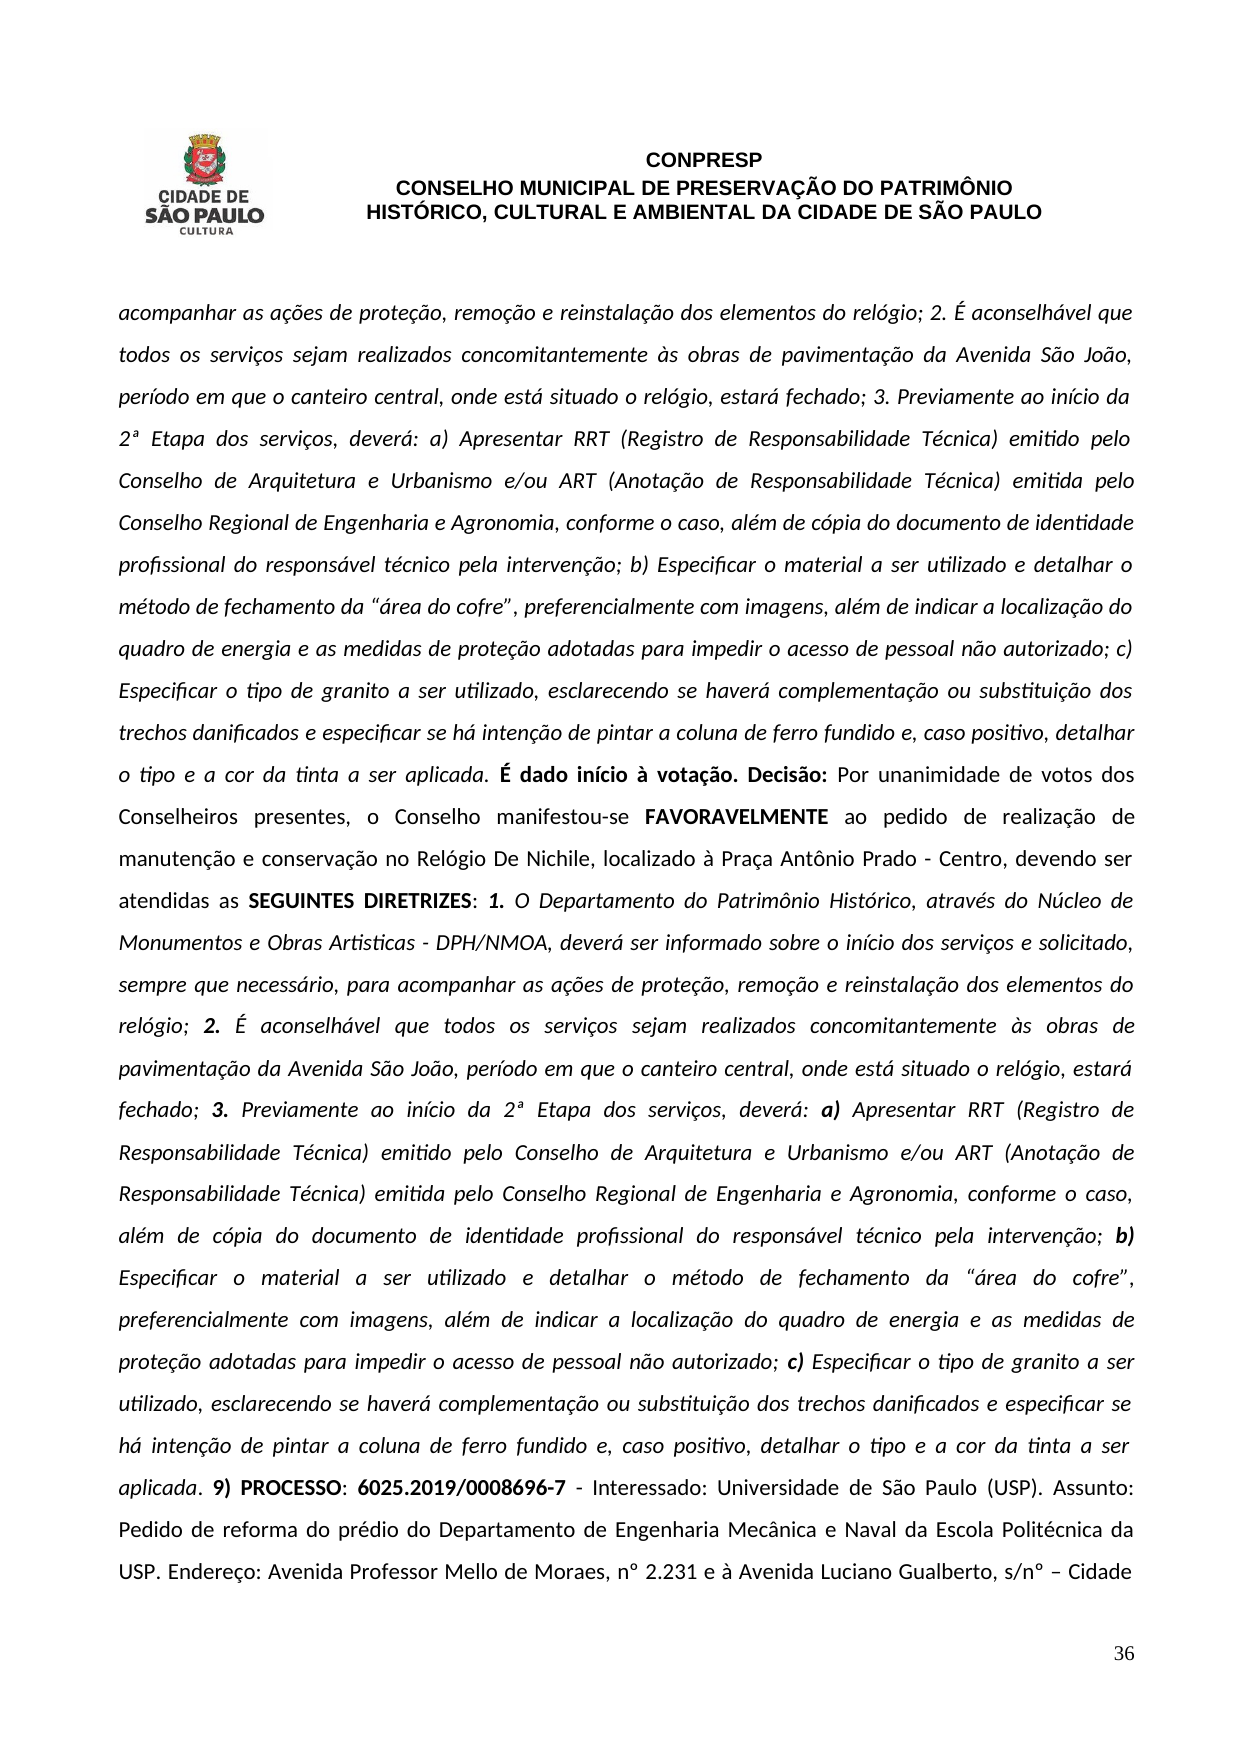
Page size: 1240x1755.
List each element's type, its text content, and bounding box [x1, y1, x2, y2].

text acompanhar as ações de proteção, remoção e reinstalação dos elementos do relógio; 2. É aconselhável que todos os serviços sejam realizados concomitantemente às obras de pavimentação da Avenida São João, período em que o canteiro central, onde está situado o relógio, estará fechado; 3. Previamente ao início da 2ª Etapa dos serviços, deverá: a) Apresentar RRT (Registro de Responsabilidade Técnica) emitido pelo Conselho de Arquitetura e Urbanismo e/ou ART (Anotação de Responsabilidade Técnica) emitida pelo Conselho Regional de Engenharia e Agronomia, conforme o caso, além de cópia do documento de identidade proﬁssional do responsável técnico pela intervenção; b) Especiﬁcar o material a ser utilizado e detalhar o método de fechamento da “área do cofre”, preferencialmente com imagens, além de indicar a localização do quadro de energia e as medidas de proteção adotadas para impedir o acesso de pessoal não autorizado; c) Especiﬁcar o tipo de granito a ser utilizado, esclarecendo se haverá complementação ou substituição dos trechos daniﬁcados e especiﬁcar se há intenção de pintar a coluna de ferro fundido e, caso positivo, detalhar o tipo e a cor da tinta a ser aplicada. É dado início à votação. Decisão: Por unanimidade de votos dos Conselheiros presentes, o Conselho manifestou-se FAVORAVELMENTE ao pedido de realização de manutenção e conservação no Relógio De Nichile, localizado à Praça Antônio Prado - Centro, devendo ser atendidas as SEGUINTES DIRETRIZES: 1. O Departamento do Patrimônio Histórico, através do Núcleo de Monumentos e Obras Artisticas - DPH/NMOA, deverá ser informado sobre o início dos serviços e solicitado, sempre que necessário, para acompanhar as ações de proteção, remoção e reinstalação dos elementos do relógio; 2. É aconselhável que todos os serviços sejam realizados concomitantemente às obras de pavimentação da Avenida São João, período em que o canteiro central, onde está situado o relógio, estará fechado; 3. Previamente ao início da 2ª Etapa dos serviços, deverá: a) Apresentar RRT (Registro de Responsabilidade Técnica) emitido pelo Conselho de Arquitetura e Urbanismo e/ou ART (Anotação de Responsabilidade Técnica) emitida pelo Conselho Regional de Engenharia e Agronomia, conforme o caso, além de cópia do documento de identidade proﬁssional do responsável técnico pela intervenção; b) Especiﬁcar o material a ser utilizado e detalhar o método de fechamento da “área do cofre”, preferencialmente com imagens, além de indicar a localização do quadro de energia e as medidas de proteção adotadas para impedir o acesso de pessoal não autorizado; c) Especiﬁcar o tipo de granito a ser utilizado, esclarecendo se haverá complementação ou substituição dos trechos daniﬁcados e especiﬁcar se há intenção de pintar a coluna de ferro fundido e, caso positivo, detalhar o tipo e a cor da tinta a ser aplicada. 9) PROCESSO: 6025.2019/0008696-7 - Interessado: Universidade de São Paulo (USP). Assunto: Pedido de reforma do prédio do Departamento de Engenharia Mecânica e Naval da Escola Politécnica da USP. Endereço: Avenida Professor Mello de Moraes, nº 2.231 e à Avenida Luciano Gualberto, s/nº – Cidade [118, 298, 1135, 1585]
